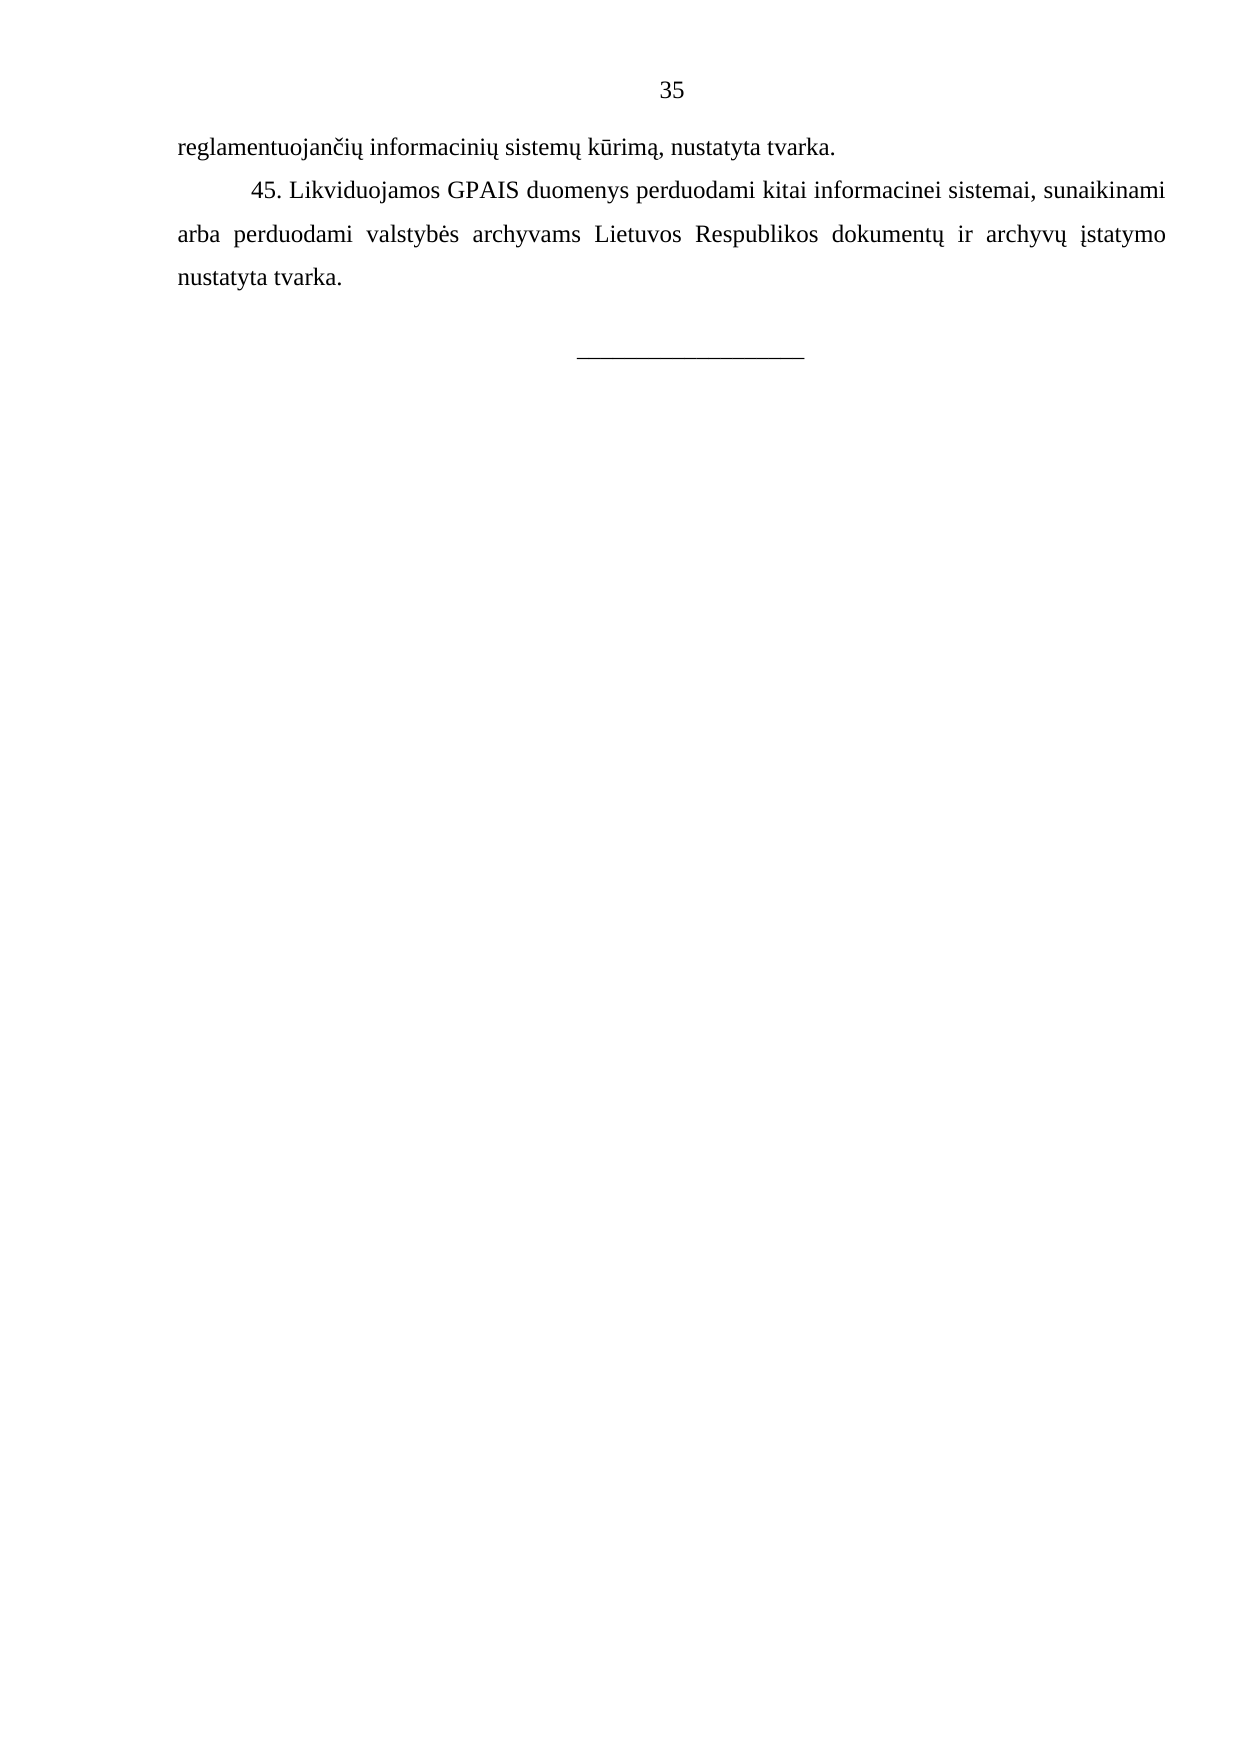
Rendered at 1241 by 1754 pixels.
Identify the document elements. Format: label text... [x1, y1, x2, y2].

text 45. Likviduojamos GPAIS duomenys perduodami kitai informacinei sistemai, sunaikinami arba perduodami valstybės archyvams Lietuvos Respublikos dokumentų ir archyvų įstatymo nustatyta tvarka. [177, 176, 1166, 291]
text reglamentuojančių informacinių sistemų kūrimą, nustatyta tvarka. [177, 132, 1166, 161]
text ___________________ [215, 334, 1166, 361]
